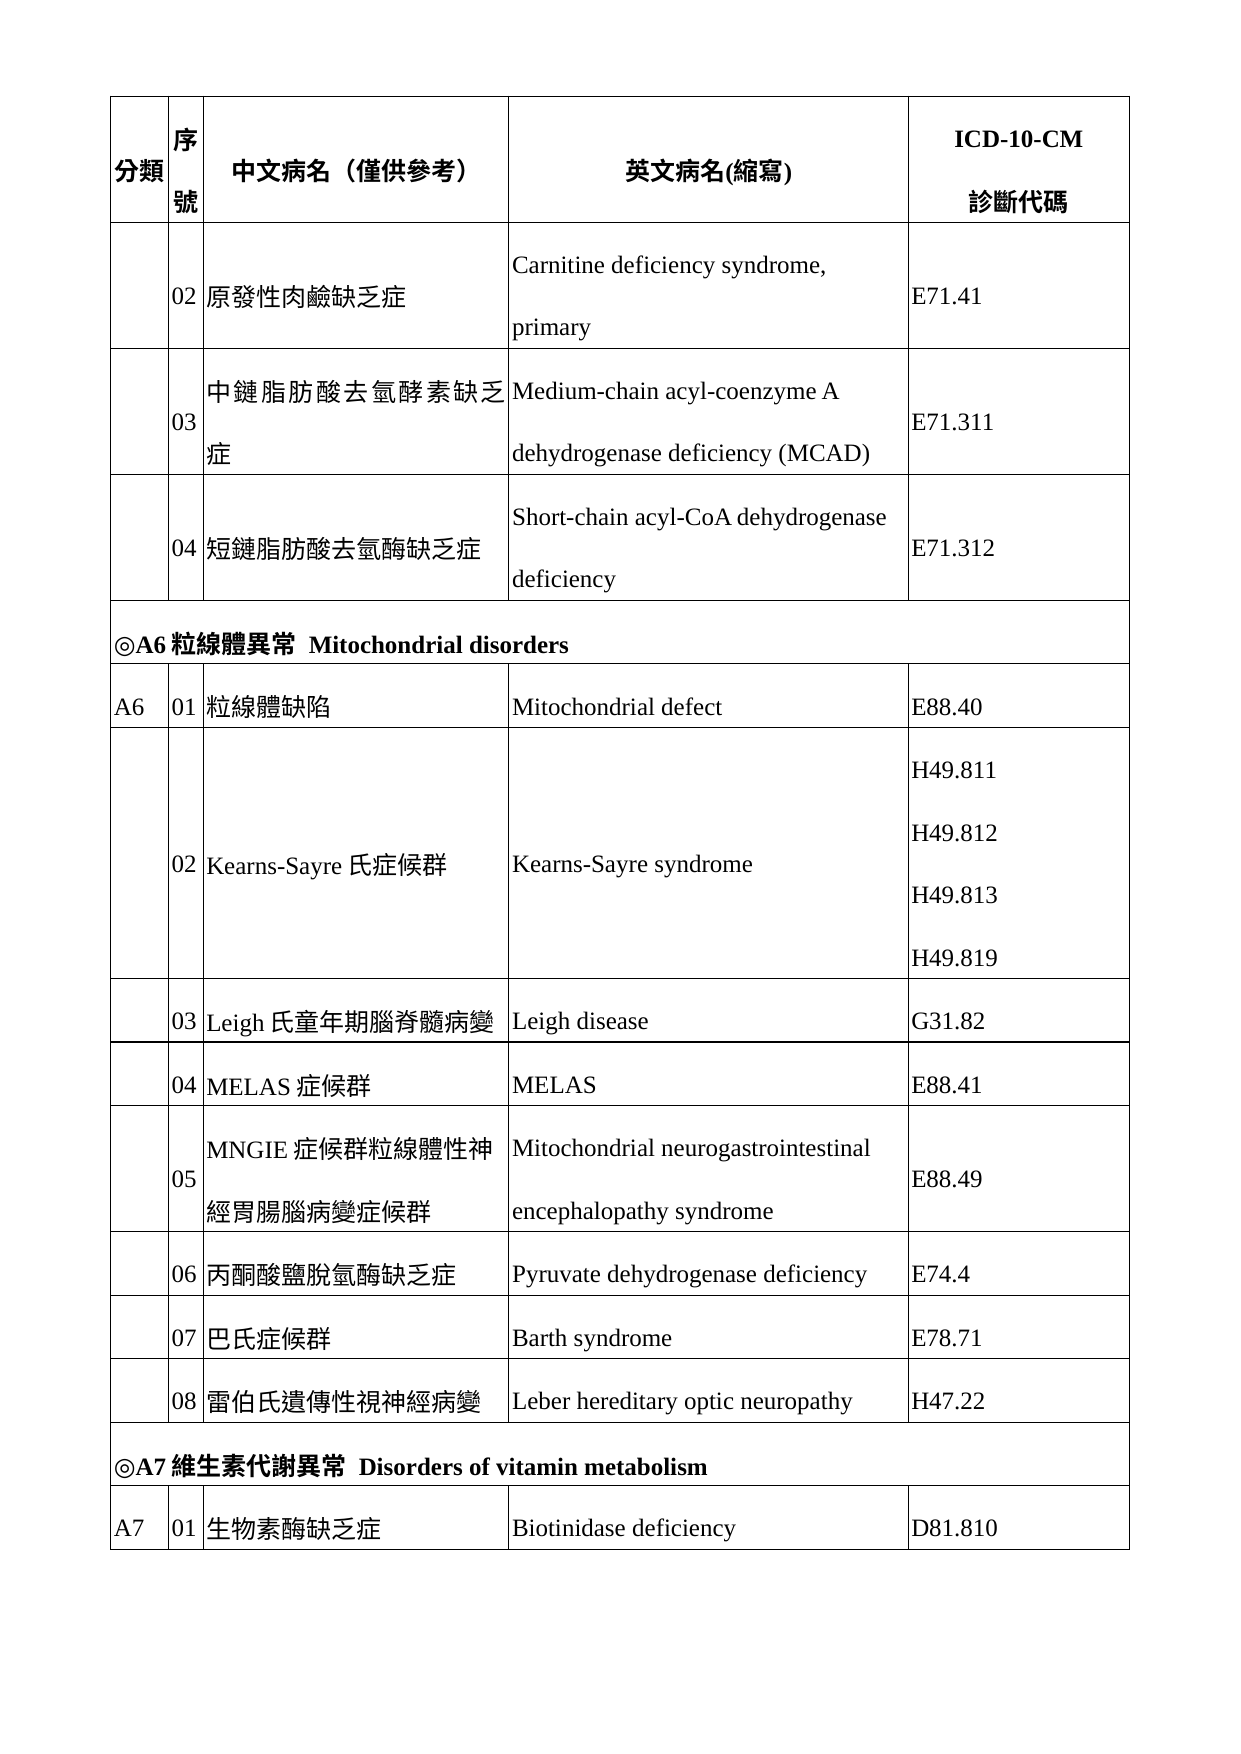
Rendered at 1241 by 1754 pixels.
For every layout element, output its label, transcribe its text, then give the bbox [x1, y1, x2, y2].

table_cell Medium-chain acyl-coenzyme A dehydrogenase deficiency (MCAD) [509, 349, 908, 474]
table_cell 粒線體缺陷 [204, 664, 508, 727]
table_cell E88.40 [909, 664, 1129, 727]
table_cell [111, 1296, 168, 1358]
table_cell Carnitine deficiency syndrome, primary [509, 223, 908, 348]
table_cell MELAS症候群 [204, 1043, 508, 1105]
table_cell E71.41 [909, 223, 1129, 348]
table_cell [111, 349, 168, 474]
table_cell H49.811 H49.812 H49.813 H49.819 [909, 728, 1129, 978]
table_cell [111, 979, 168, 1041]
table_cell 07 [169, 1296, 203, 1358]
table_cell 雷伯氏遺傳性視神經病變 [204, 1359, 508, 1422]
table_header 序號 [169, 97, 203, 222]
table_header ICD-10-CM 診斷代碼 [909, 97, 1129, 222]
table_cell E78.71 [909, 1296, 1129, 1358]
table_cell 01 [169, 664, 203, 727]
table_cell 生物素酶缺乏症 [204, 1486, 508, 1549]
table_cell 06 [169, 1232, 203, 1294]
table_cell 02 [169, 728, 203, 978]
table_cell E74.4 [909, 1232, 1129, 1294]
table_cell 04 [169, 1043, 203, 1105]
table_cell A7 [111, 1486, 168, 1549]
table_cell Short-chain acyl-CoA dehydrogenase deficiency [509, 475, 908, 600]
table_header 分類 [111, 97, 168, 222]
table_cell D81.810 [909, 1486, 1129, 1549]
table_cell Kearns-Sayre氏症候群 [204, 728, 508, 978]
table_cell MNGIE症候群粒線體性神經胃腸腦病變症候群 [204, 1106, 508, 1231]
table_cell 丙酮酸鹽脫氫酶缺乏症 [204, 1232, 508, 1294]
table_cell 巴氏症候群 [204, 1296, 508, 1358]
table_header 中文病名（僅供參考） [204, 97, 508, 222]
table_cell [111, 223, 168, 348]
table_cell 04 [169, 475, 203, 600]
table_cell 08 [169, 1359, 203, 1422]
table_cell 02 [169, 223, 203, 348]
table_cell 03 [169, 349, 203, 474]
table_cell MELAS [509, 1043, 908, 1105]
table_cell E88.49 [909, 1106, 1129, 1231]
table_cell 短鏈脂肪酸去氫酶缺乏症 [204, 475, 508, 600]
table_cell Leigh氏童年期腦脊髓病變 [204, 979, 508, 1041]
table_cell 01 [169, 1486, 203, 1549]
table_cell G31.82 [909, 979, 1129, 1041]
table_cell Leber hereditary optic neuropathy [509, 1359, 908, 1422]
table_cell [111, 1232, 168, 1294]
table_cell [111, 1106, 168, 1231]
table_cell [111, 475, 168, 600]
table_cell Mitochondrial neurogastrointestinal encephalopathy syndrome [509, 1106, 908, 1231]
table_cell [111, 1043, 168, 1105]
table_cell 05 [169, 1106, 203, 1231]
table_cell 原發性肉鹼缺乏症 [204, 223, 508, 348]
table_cell H47.22 [909, 1359, 1129, 1422]
table_cell [111, 1359, 168, 1422]
table_cell ◎A6粒線體異常 Mitochondrial disorders [111, 601, 1129, 663]
table_cell Biotinidase deficiency [509, 1486, 908, 1549]
table_cell Kearns-Sayre syndrome [509, 728, 908, 978]
table_cell Pyruvate dehydrogenase deficiency [509, 1232, 908, 1294]
table_cell [111, 728, 168, 978]
table_cell A6 [111, 664, 168, 727]
table_cell E71.312 [909, 475, 1129, 600]
table_cell Barth syndrome [509, 1296, 908, 1358]
table_cell Mitochondrial defect [509, 664, 908, 727]
table_cell 03 [169, 979, 203, 1041]
table_cell E88.41 [909, 1043, 1129, 1105]
table_cell Leigh disease [509, 979, 908, 1041]
table_cell E71.311 [909, 349, 1129, 474]
table_cell ◎A7維生素代謝異常 Disorders of vitamin metabolism [111, 1423, 1129, 1485]
table_header 英文病名(縮寫) [509, 97, 908, 222]
table_cell 中鏈脂肪酸去氫酵素缺乏症 [204, 349, 508, 474]
